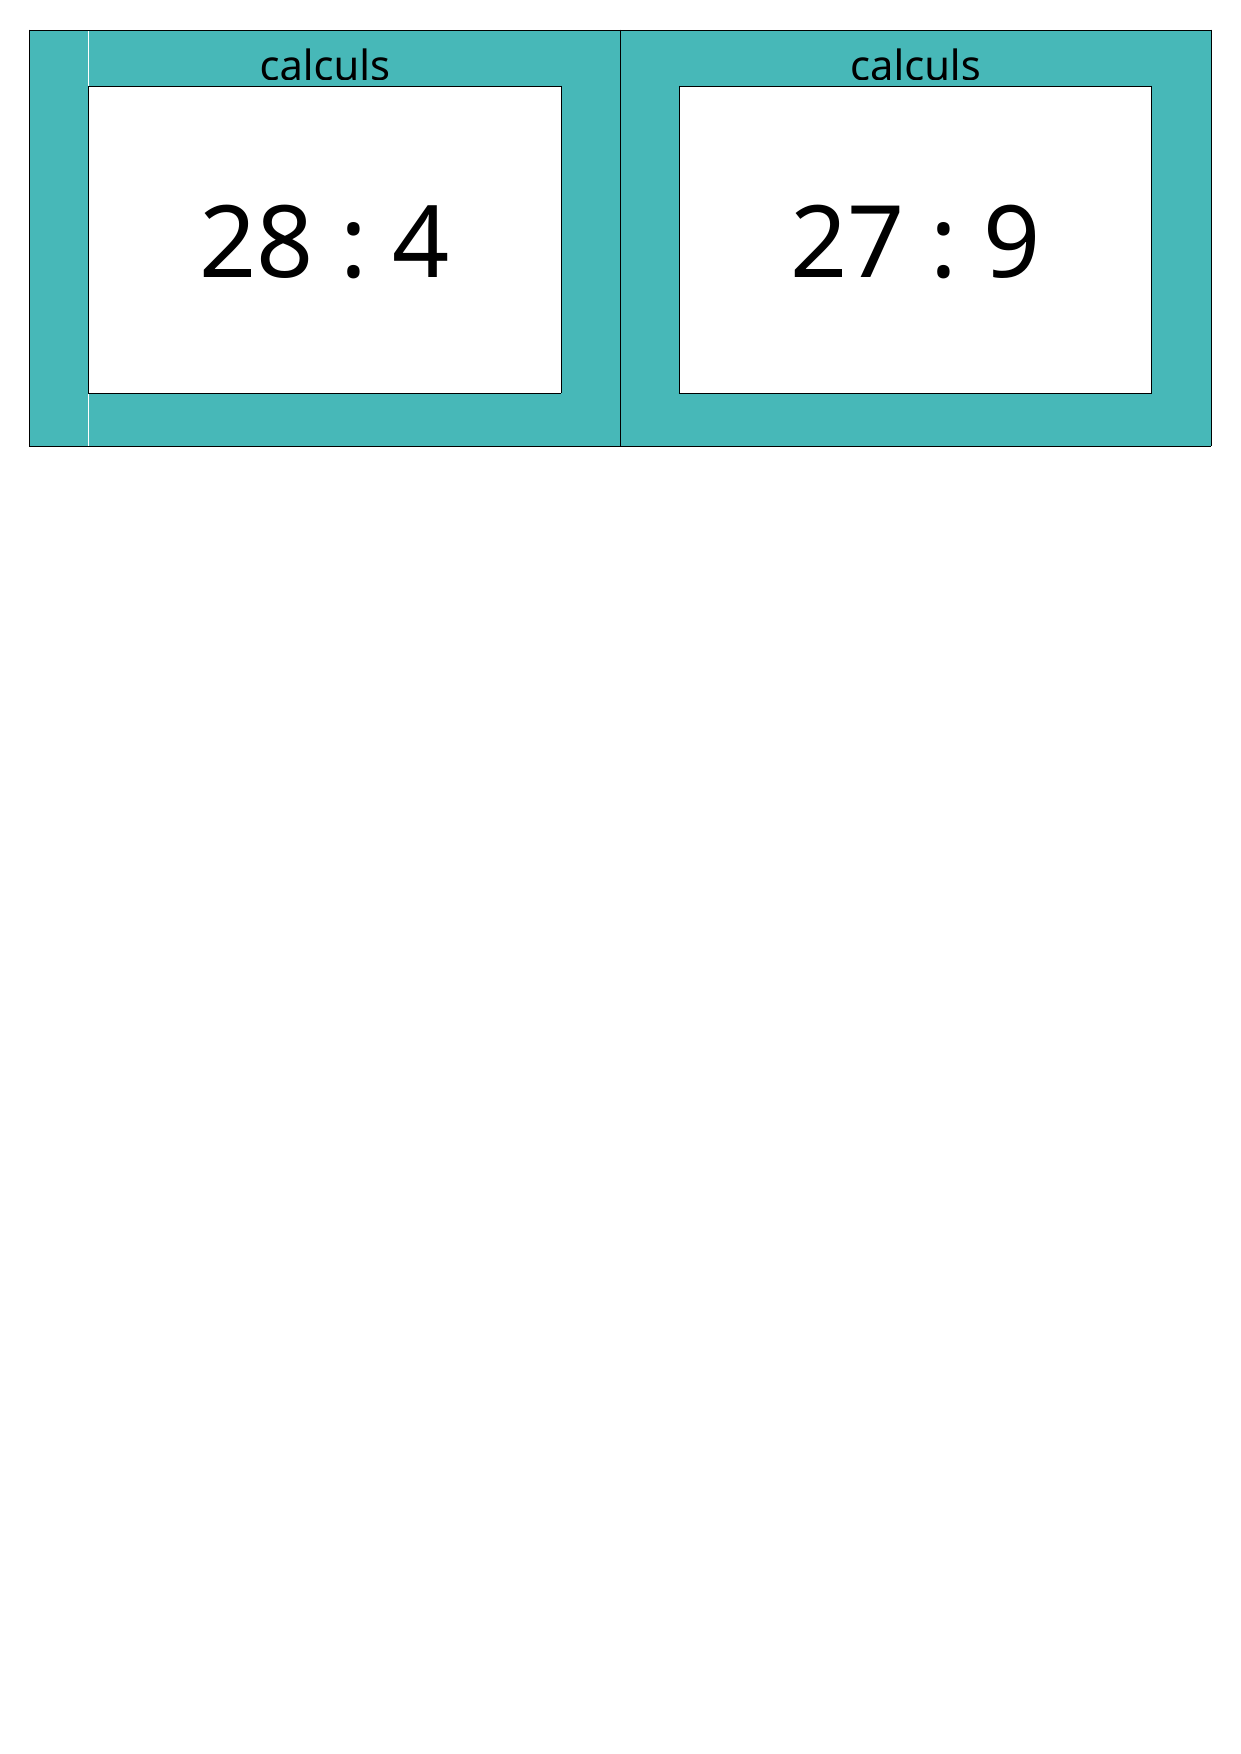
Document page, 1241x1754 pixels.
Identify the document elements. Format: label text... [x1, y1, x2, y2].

table_cell [621, 86, 679, 393]
table_cell [621, 393, 679, 446]
table_cell [621, 31, 679, 86]
table_cell [562, 86, 620, 393]
table_cell [1151, 31, 1211, 86]
table_cell [30, 31, 88, 86]
table_cell [89, 394, 561, 446]
table_cell [561, 393, 620, 446]
table_cell calculs [89, 31, 561, 86]
table_cell [679, 394, 1151, 446]
table_cell [561, 31, 620, 86]
table_cell [30, 393, 88, 446]
table_cell [30, 86, 88, 393]
table_cell [1151, 393, 1211, 446]
table_cell 28 : 4 [89, 87, 561, 393]
table_cell calculs [679, 31, 1151, 86]
table_cell 27 : 9 [680, 87, 1151, 393]
table_cell [1152, 86, 1211, 393]
